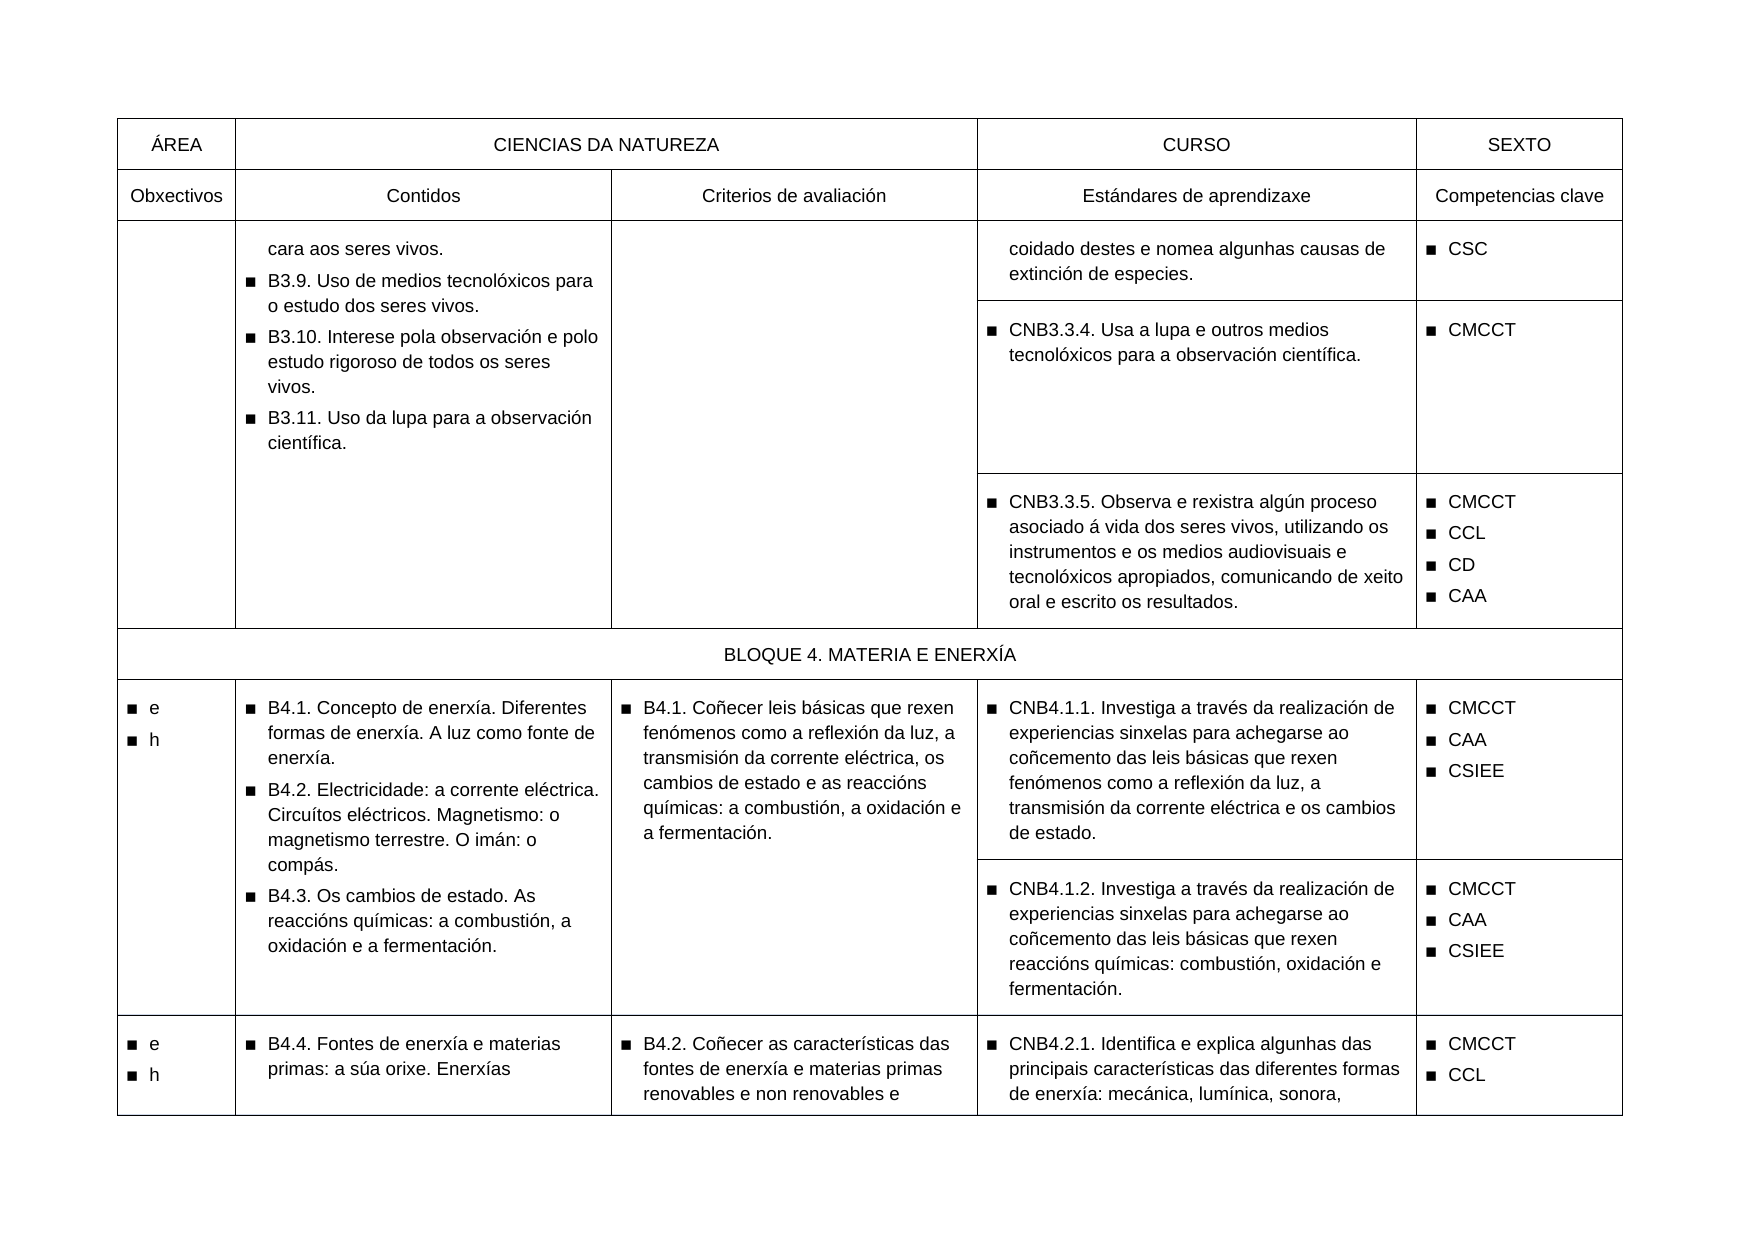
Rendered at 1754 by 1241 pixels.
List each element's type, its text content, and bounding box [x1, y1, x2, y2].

table_header SEXTO [1417, 119, 1622, 169]
table_cell B4.4. Fontes de enerxía e materias primas: a súa orixe. Enerxías [236, 1016, 611, 1114]
table_cell CMCCT CAA CSIEE [1417, 860, 1622, 1014]
table_cell B4.1. Concepto de enerxía. Diferentes formas de enerxía. A luz como fonte de enerxía. B4.2. Electricidade: a corrente eléctrica. Circuítos eléctricos. Magnetismo: o magnetismo terrestre. O imán: o compás. B4.3. Os cambios de estado. As reaccións químicas: a combustión, a oxidación e a fermentación. [236, 680, 611, 1014]
table_cell CNB3.3.5. Observa e rexistra algún proceso asociado á vida dos seres vivos, utilizando os instrumentos e os medios audiovisuais e tecnolóxicos apropiados, comunicando de xeito oral e escrito os resultados. [978, 474, 1416, 628]
table_cell CNB4.2.1. Identifica e explica algunhas das principais características das diferentes formas de enerxía: mecánica, lumínica, sonora, [978, 1016, 1416, 1114]
table_cell CMCCT CSC [1417, 221, 1622, 300]
table_cell CMCCT CCL CD CAA [1417, 474, 1622, 628]
table_cell B4.2. Coñecer as características das fontes de enerxía e materias primas renovables e non renovables e [612, 1016, 977, 1114]
table_cell BLOQUE 4. MATERIA E ENERXÍA [118, 629, 1622, 679]
table_cell Contidos [236, 170, 611, 220]
table_header CURSO [978, 119, 1416, 169]
table_cell Estándares de aprendizaxe [978, 170, 1416, 220]
table_cell CMCCT CCL [1417, 1016, 1622, 1114]
table_cell CMCCT [1417, 301, 1622, 473]
table_cell coidado destes e nomea algunhas causas de extinción de especies. [978, 221, 1416, 300]
table_cell Competencias clave [1417, 170, 1622, 220]
table_cell [118, 221, 235, 628]
table_cell CMCCT CAA CSIEE [1417, 680, 1622, 859]
table_cell CNB4.1.1. Investiga a través da realización de experiencias sinxelas para achegarse ao coñcemento das leis básicas que rexen fenómenos como a reflexión da luz, a transmisión da corrente eléctrica e os cambios de estado. [978, 680, 1416, 859]
table_cell Criterios de avaliación [612, 170, 977, 220]
table_cell Obxectivos [118, 170, 235, 220]
table_header CIENCIAS DA NATUREZA [236, 119, 977, 169]
table_cell cara aos seres vivos. B3.9. Uso de medios tecnolóxicos para o estudo dos seres vivos. B3.10. Interese pola observación e polo estudo rigoroso de todos os seres vivos. B3.11. Uso da lupa para a observación científica. [236, 221, 611, 628]
table_cell [612, 221, 977, 628]
table_cell CNB4.1.2. Investiga a través da realización de experiencias sinxelas para achegarse ao coñcemento das leis básicas que rexen reaccións químicas: combustión, oxidación e fermentación. [978, 860, 1416, 1014]
table_cell B4.1. Coñecer leis básicas que rexen fenómenos como a reflexión da luz, a transmisión da corrente eléctrica, os cambios de estado e as reaccións químicas: a combustión, a oxidación e a fermentación. [612, 680, 977, 1014]
table_cell e h [118, 1016, 235, 1114]
table_cell CNB3.3.4. Usa a lupa e outros medios tecnolóxicos para a observación científica. [978, 301, 1416, 473]
table_header ÁREA [118, 119, 235, 169]
table_cell e h [118, 680, 235, 1014]
